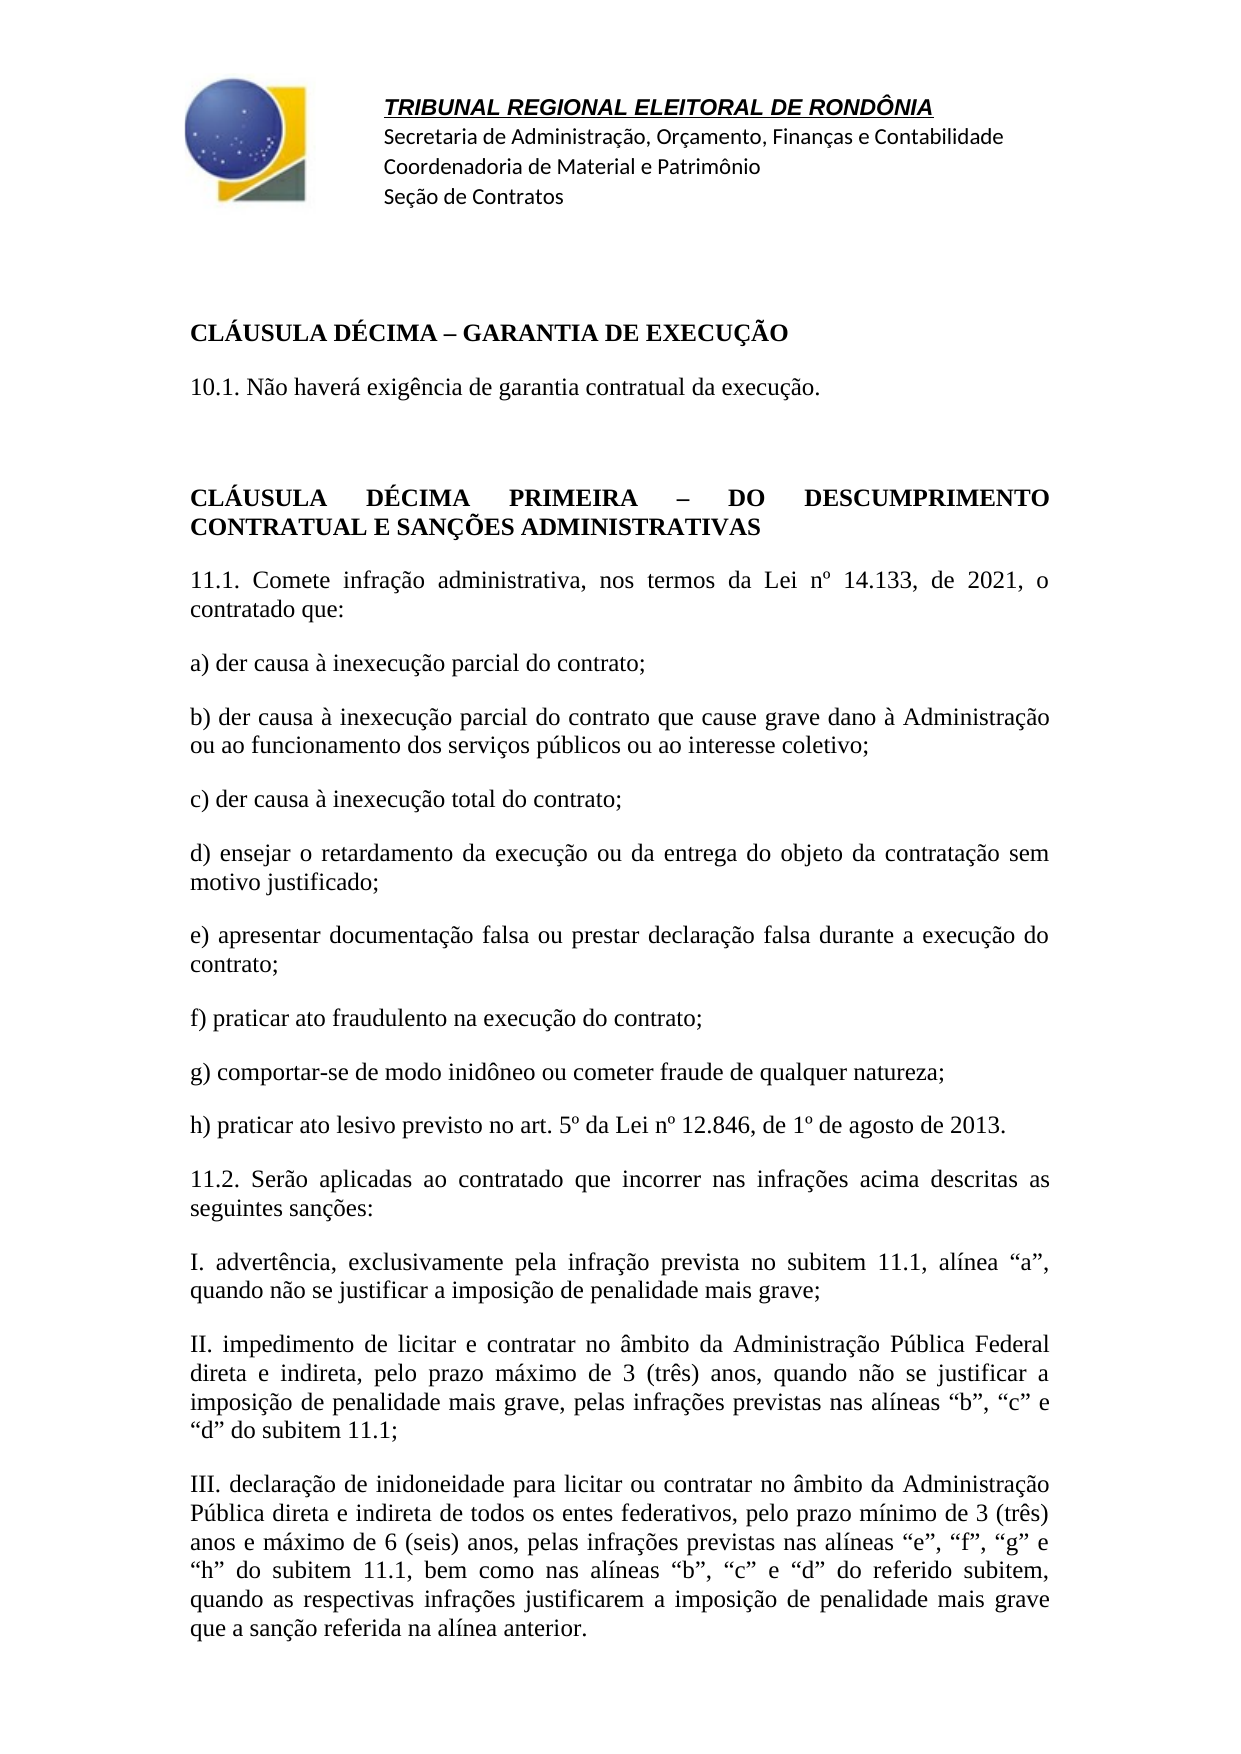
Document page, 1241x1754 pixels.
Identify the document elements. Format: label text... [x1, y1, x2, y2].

text b) der causa à inexecução parcial do contrato que cause grave dano à Administração ou ao funcionamento dos serviços públicos ou ao interesse coletivo; [190, 702, 1051, 759]
text 11.2. Serão aplicadas ao contratado que incorrer nas infrações acima descritas as seguintes sanções: [190, 1164, 1051, 1222]
text a) der causa à inexecução parcial do contrato; [190, 648, 1051, 677]
text d) ensejar o retardamento da execução ou da entrega do objeto da contratação sem motivo justificado; [190, 838, 1051, 896]
text f) praticar ato fraudulento na execução do contrato; [190, 1003, 1051, 1032]
text 10.1. Não haverá exigência de garantia contratual da execução. [190, 372, 1051, 401]
text II. impedimento de licitar e contratar no âmbito da Administração Pública Federal direta e indireta, pelo prazo máximo de 3 (três) anos, quando não se justificar a imposição de penalidade mais grave, pelas infrações previstas nas alíneas “b”, “c” e “d” do subitem 11.1; [190, 1329, 1051, 1444]
text I. advertência, exclusivamente pela infração prevista no subitem 11.1, alínea “a”, quando não se justificar a imposição de penalidade mais grave; [190, 1247, 1051, 1304]
text III. declaração de inidoneidade para licitar ou contratar no âmbito da Administração Pública direta e indireta de todos os entes federativos, pelo prazo mínimo de 3 (três) anos e máximo de 6 (seis) anos, pelas infrações previstas nas alíneas “e”, “f”, “g” e “h” do subitem 11.1, bem como nas alíneas “b”, “c” e “d” do referido subitem, quando as respectivas infrações justificarem a imposição de penalidade mais grave que a sanção referida na alínea anterior. [190, 1469, 1051, 1642]
text CLÁUSULA DÉCIMA – GARANTIA DE EXECUÇÃO [190, 318, 1051, 347]
text h) praticar ato lesivo previsto no art. 5º da Lei nº 12.846, de 1º de agosto de 2013. [190, 1111, 1051, 1139]
text 11.1. Comete infração administrativa, nos termos da Lei nº 14.133, de 2021, o contratado que: [190, 566, 1051, 623]
text e) apresentar documentação falsa ou prestar declaração falsa durante a execução do contrato; [190, 921, 1051, 978]
text c) der causa à inexecução total do contrato; [190, 784, 1051, 813]
text g) comportar-se de modo inidôneo ou cometer fraude de qualquer natureza; [190, 1057, 1051, 1086]
text CLÁUSULA DÉCIMA PRIMEIRA – DO DESCUMPRIMENTO CONTRATUAL E SANÇÕES ADMINISTRATIVAS [190, 483, 1051, 541]
